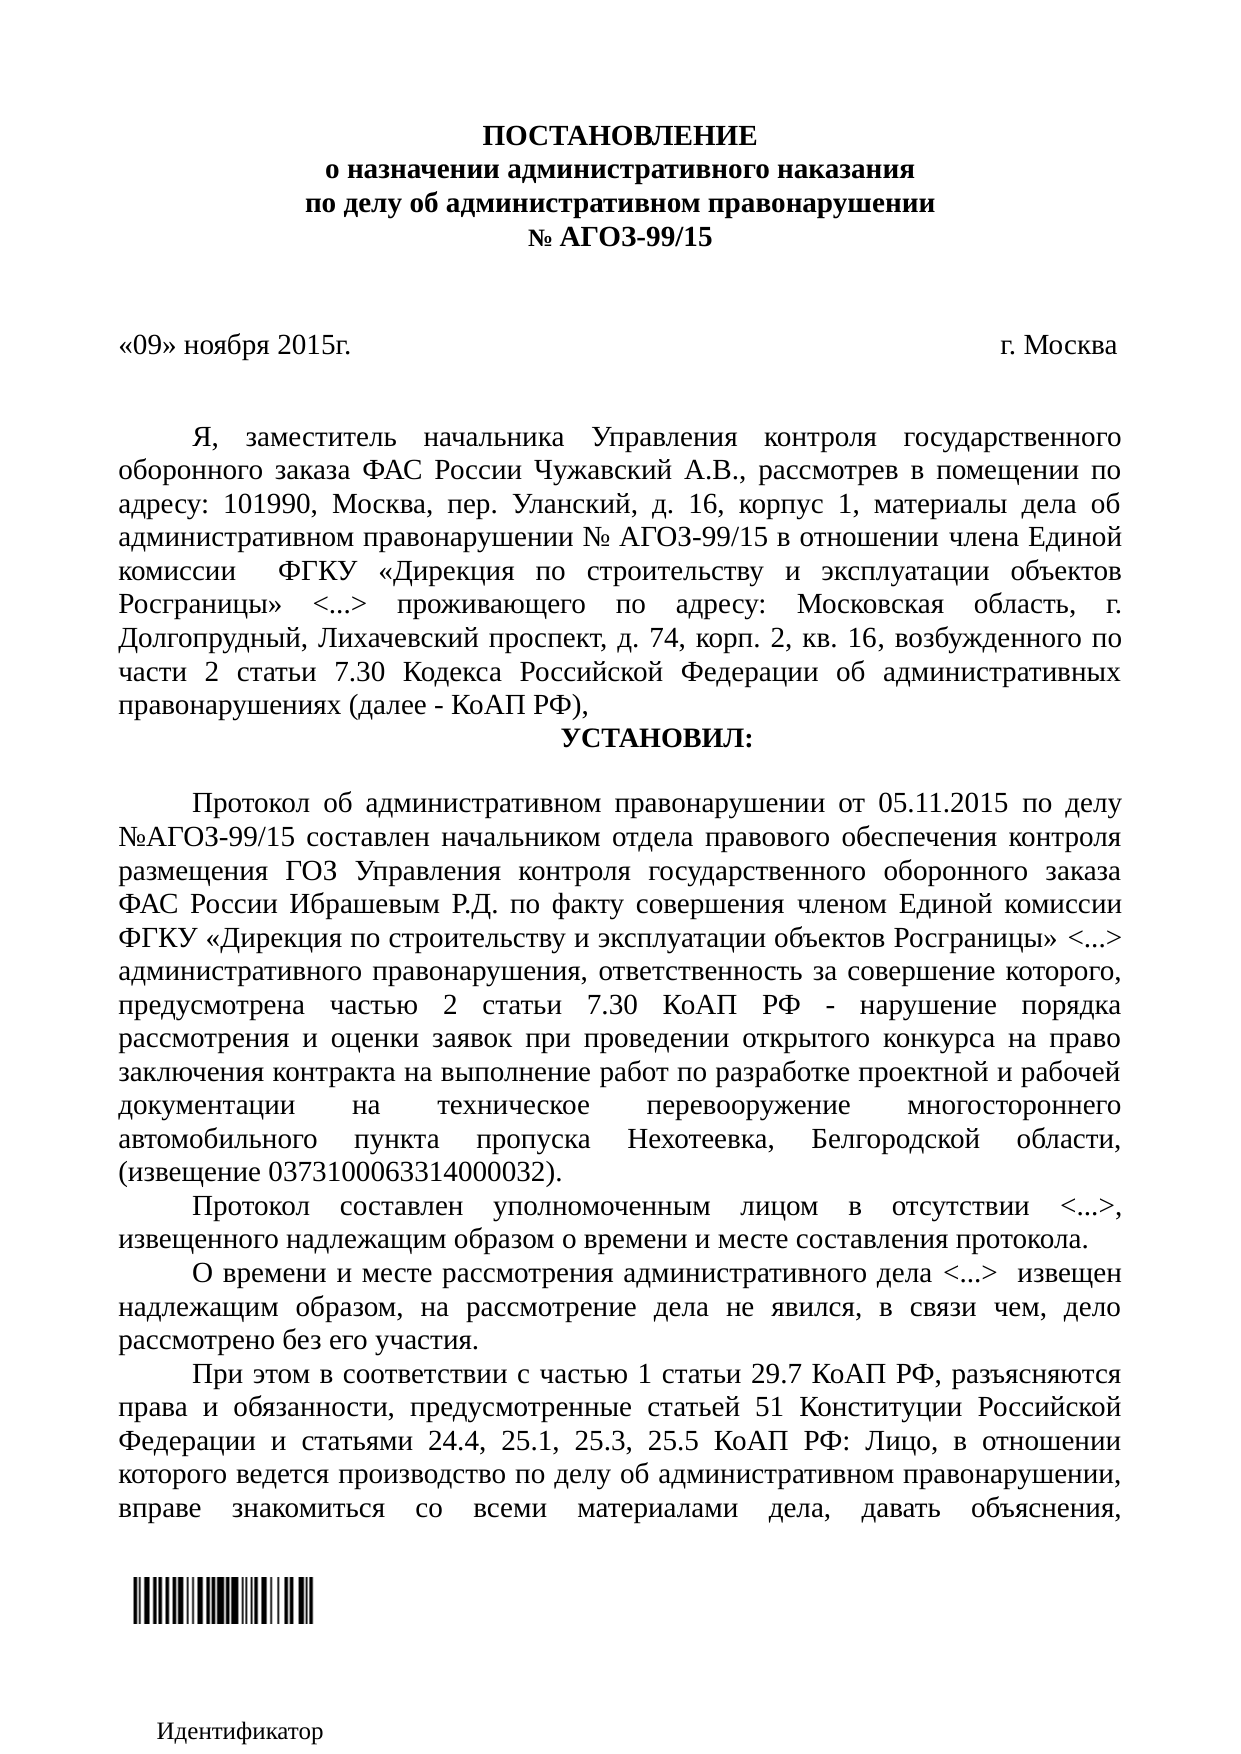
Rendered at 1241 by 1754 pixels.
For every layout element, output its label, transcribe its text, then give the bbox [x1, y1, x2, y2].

text по делу об административном правонарушении [118, 185, 1122, 219]
text О времени и месте рассмотрения административного дела <...> извещен надлежащим образом, на рассмотрение дела не явился, в связи чем, дело рассмотрено без его участия. [118, 1255, 1122, 1356]
text УСТАНОВИЛ: [118, 721, 1122, 753]
text о назначении административного наказания [118, 152, 1122, 185]
text Протокол составлен уполномоченным лицом в отсутствии <...>, извещенного надлежащим образом о времени и месте составления протокола. [118, 1188, 1122, 1255]
text № АГОЗ-99/15 [118, 219, 1122, 252]
text ПОСТАНОВЛЕНИЕ [118, 118, 1122, 152]
picture [118, 1577, 331, 1624]
text «09» ноября 2015г. г. Москва [118, 327, 1122, 361]
text Протокол об административном правонарушении от 05.11.2015 по делу №АГОЗ-99/15 составлен начальником отдела правового обеспечения контроля размещения ГОЗ Управления контроля государственного оборонного заказа ФАС России Ибрашевым Р.Д. по факту совершения членом Единой комиссии ФГКУ «Дирекция по строительству и эксплуатации объектов Росграницы» <...> административного правонарушения, ответственность за совершение которого, предусмотрена частью 2 статьи 7.30 КоАП РФ - нарушение порядка рассмотрения и оценки заявок при проведении открытого конкурса на право заключения контракта на выполнение работ по разработке проектной и рабочей документации на техническое перевооружение многостороннего автомобильного пункта пропуска Нехотеевка, Белгородской области, (извещение 0373100063314000032). [118, 786, 1122, 1188]
text При этом в соответствии с частью 1 статьи 29.7 КоАП РФ, разъясняются права и обязанности, предусмотренные статьей 51 Конституции Российской Федерации и статьями 24.4, 25.1, 25.3, 25.5 КоАП РФ: Лицо, в отношении которого ведется производство по делу об административном правонарушении, вправе знакомиться со всеми материалами дела, давать объяснения, [118, 1356, 1122, 1523]
text Я, заместитель начальника Управления контроля государственного оборонного заказа ФАС России Чужавский А.В., рассмотрев в помещении по адресу: 101990, Москва, пер. Уланский, д. 16, корпус 1, материалы дела об административном правонарушении № АГОЗ-99/15 в отношении члена Единой комиссии ФГКУ «Дирекция по строительству и эксплуатации объектов Росграницы» <...> проживающего по адресу: Московская область, г. Долгопрудный, Лихачевский проспект, д. 74, корп. 2, кв. 16, возбужденного по части 2 статьи 7.30 Кодекса Российской Федерации об административных правонарушениях (далее - КоАП РФ), [118, 419, 1122, 721]
